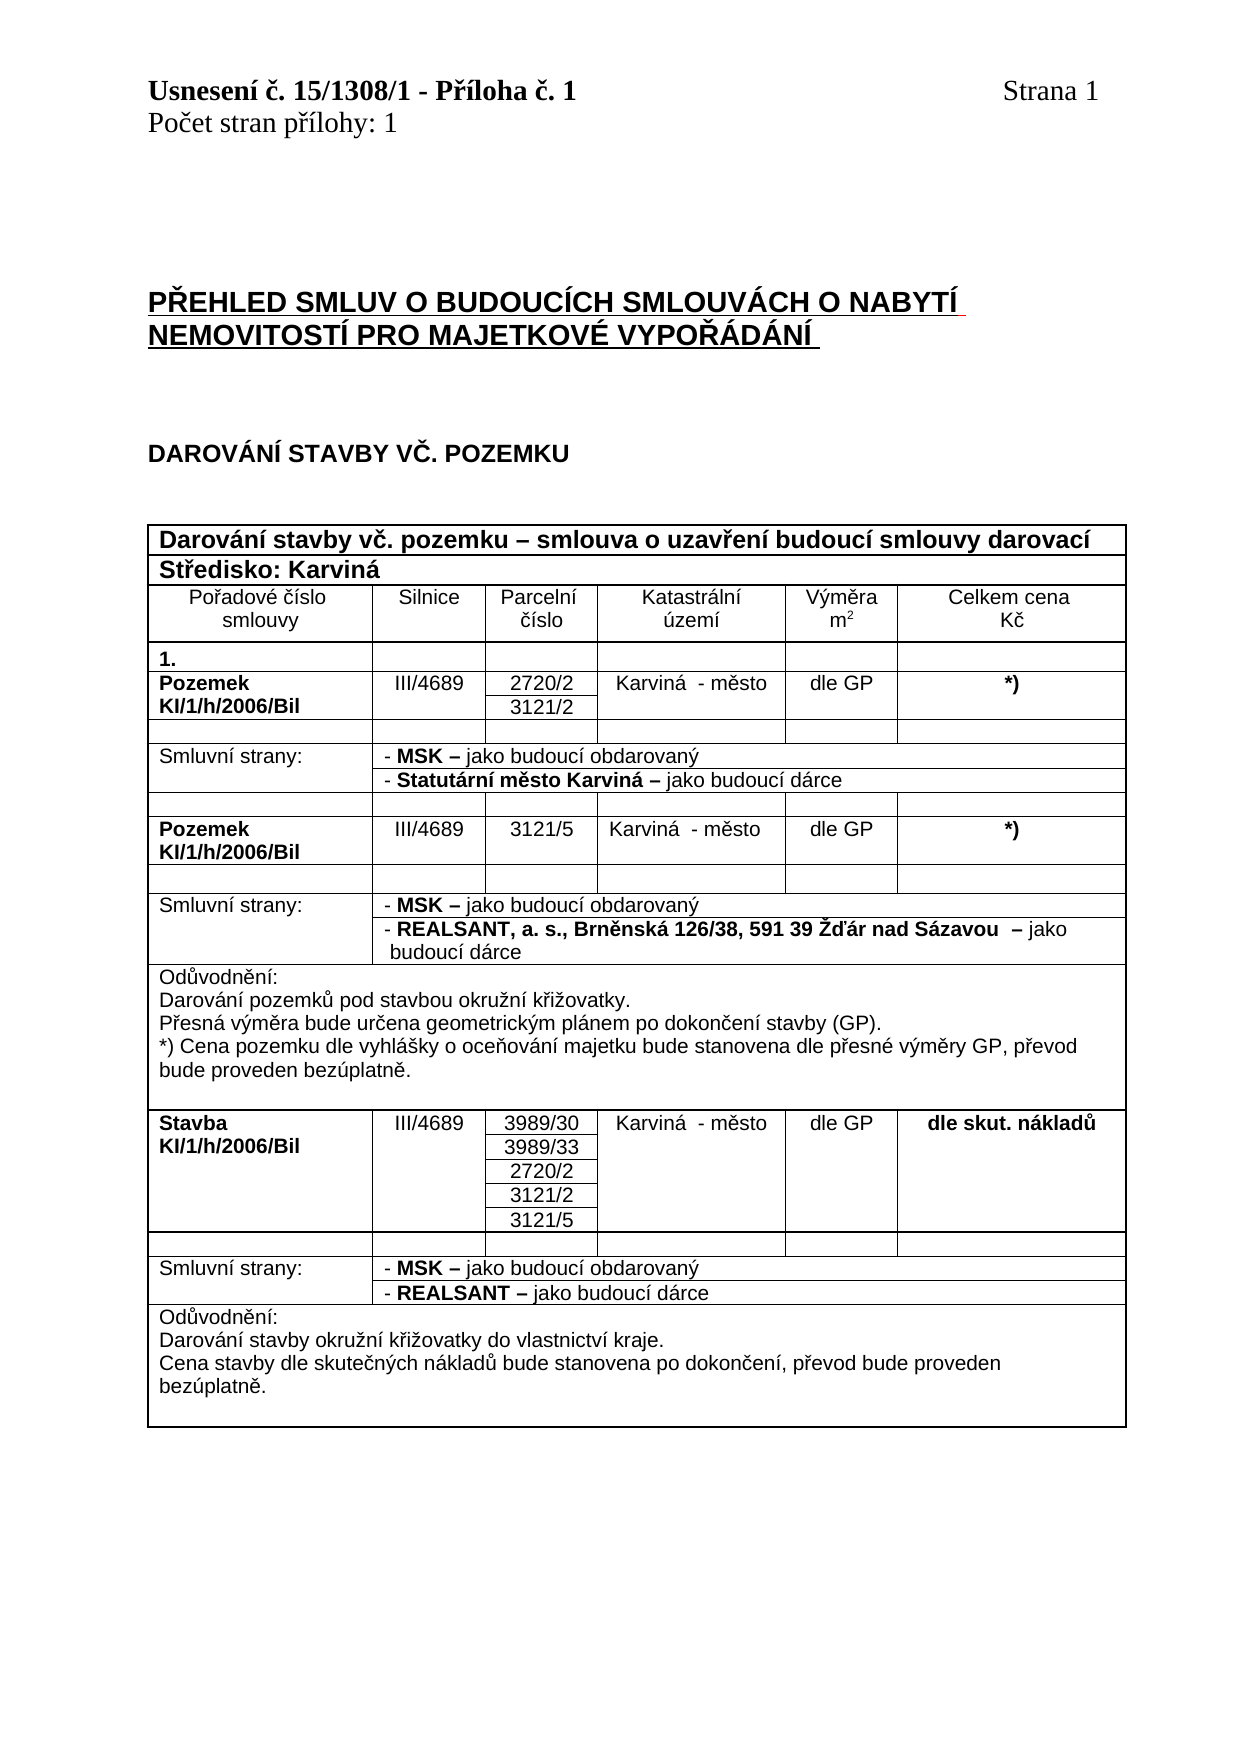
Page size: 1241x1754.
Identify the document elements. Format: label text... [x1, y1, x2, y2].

table_header 2720/2 [486, 672, 597, 695]
table_cell dle skut. nákladů [898, 1111, 1125, 1231]
table_cell Celkem cena Kč [898, 586, 1125, 641]
table_cell 1. [149, 643, 372, 671]
text PŘEHLED SMLUV O BUDOUCÍCH SMLOUVÁCH O NABYTÍ NEMOVITOSTÍ PRO MAJETKOVÉ VYPOŘÁDÁNÍ [148, 286, 1155, 352]
table_cell 3121/5 [486, 817, 597, 864]
table_cell [373, 720, 485, 743]
table_cell [898, 865, 1125, 892]
table_cell Středisko: Karviná [149, 556, 1125, 583]
table_cell Karviná - město [598, 1111, 785, 1231]
table_cell 2720/2 [486, 1160, 597, 1183]
table_cell [373, 1233, 485, 1256]
table_header 3989/30 [486, 1111, 597, 1134]
table_header - MSK – jako budoucí obdarovaný [373, 894, 1125, 917]
table_cell III/4689 [373, 672, 485, 719]
table_cell III/4689 [373, 817, 485, 864]
table_cell [786, 793, 897, 816]
table_cell 3121/5 [486, 1208, 597, 1231]
table_cell - REALSANT, a. s., Brněnská 126/38, 591 39 Žďár nad Sázavou – jako budoucí dárce [373, 918, 1125, 964]
table_cell [786, 865, 897, 892]
table_cell dle GP [786, 817, 897, 864]
table_cell [598, 793, 785, 816]
table_cell [598, 1233, 785, 1256]
table_cell [486, 720, 597, 743]
table_cell - REALSANT – jako budoucí dárce [373, 1281, 1125, 1304]
table_cell 3121/2 [486, 696, 597, 719]
table_cell [486, 865, 597, 892]
table_cell [149, 793, 372, 816]
table_cell [486, 793, 597, 816]
table_cell Katastrální území [598, 586, 785, 641]
table_cell [898, 1233, 1125, 1256]
table_cell [486, 1233, 597, 1256]
table_cell [786, 1233, 897, 1256]
table_cell [598, 643, 785, 671]
table_cell [598, 865, 785, 892]
table_cell Stavba KI/1/h/2006/Bil [149, 1111, 372, 1231]
table_cell Smluvní strany: [149, 1257, 372, 1304]
table_cell *) [898, 672, 1125, 719]
table_cell [898, 720, 1125, 743]
table_cell [373, 865, 485, 892]
table_cell [149, 720, 372, 743]
table_cell [786, 720, 897, 743]
table_header - MSK – jako budoucí obdarovaný [373, 744, 1125, 768]
table_cell Pozemek KI/1/h/2006/Bil [149, 672, 372, 719]
table_cell [373, 643, 485, 671]
table_cell Smluvní strany: [149, 894, 372, 964]
text DAROVÁNÍ STAVBY VČ. POZEMKU [148, 440, 1125, 468]
table_cell Odůvodnění: Darování pozemků pod stavbou okružní křižovatky. Přesná výměra bude určena geometrickým plánem po dokončení stavby (GP). *) Cena pozemku dle vyhlášky o oceňování majetku bude stanovena dle přesné výměry GP, převod bude proveden bezúplatně. [149, 965, 1125, 1109]
table_cell Odůvodnění: Darování stavby okružní křižovatky do vlastnictví kraje. Cena stavby dle skutečných nákladů bude stanovena po dokončení, převod bude proveden bezúplatně. [149, 1305, 1125, 1426]
table_cell Pozemek KI/1/h/2006/Bil [149, 817, 372, 864]
table_cell Karviná - město [598, 672, 785, 719]
table_cell III/4689 [373, 1111, 485, 1231]
table_cell [598, 720, 785, 743]
table_cell Pořadové číslo smlouvy [149, 586, 372, 641]
table_cell [786, 643, 897, 671]
table_cell Smluvní strany: [149, 744, 372, 792]
table_header - MSK – jako budoucí obdarovaný [373, 1257, 1125, 1280]
table_cell Karviná - město [598, 817, 785, 864]
table_cell Silnice [373, 586, 485, 641]
table_cell [898, 643, 1125, 671]
table_cell Výměra m2 [786, 586, 897, 641]
table_cell dle GP [786, 1111, 897, 1231]
table_cell 3121/2 [486, 1184, 597, 1207]
table_cell [486, 643, 597, 671]
table_cell 3989/33 [486, 1135, 597, 1159]
table_cell - Statutární město Karviná – jako budoucí dárce [373, 769, 1125, 792]
table_cell *) [898, 817, 1125, 864]
table_cell Parcelní číslo [486, 586, 597, 641]
table_cell dle GP [786, 672, 897, 719]
table_cell [898, 793, 1125, 816]
table_cell [149, 1233, 372, 1256]
table_cell [373, 793, 485, 816]
table_cell [149, 865, 372, 892]
table_header Darování stavby vč. pozemku – smlouva o uzavření budoucí smlouvy darovací [149, 526, 1125, 553]
